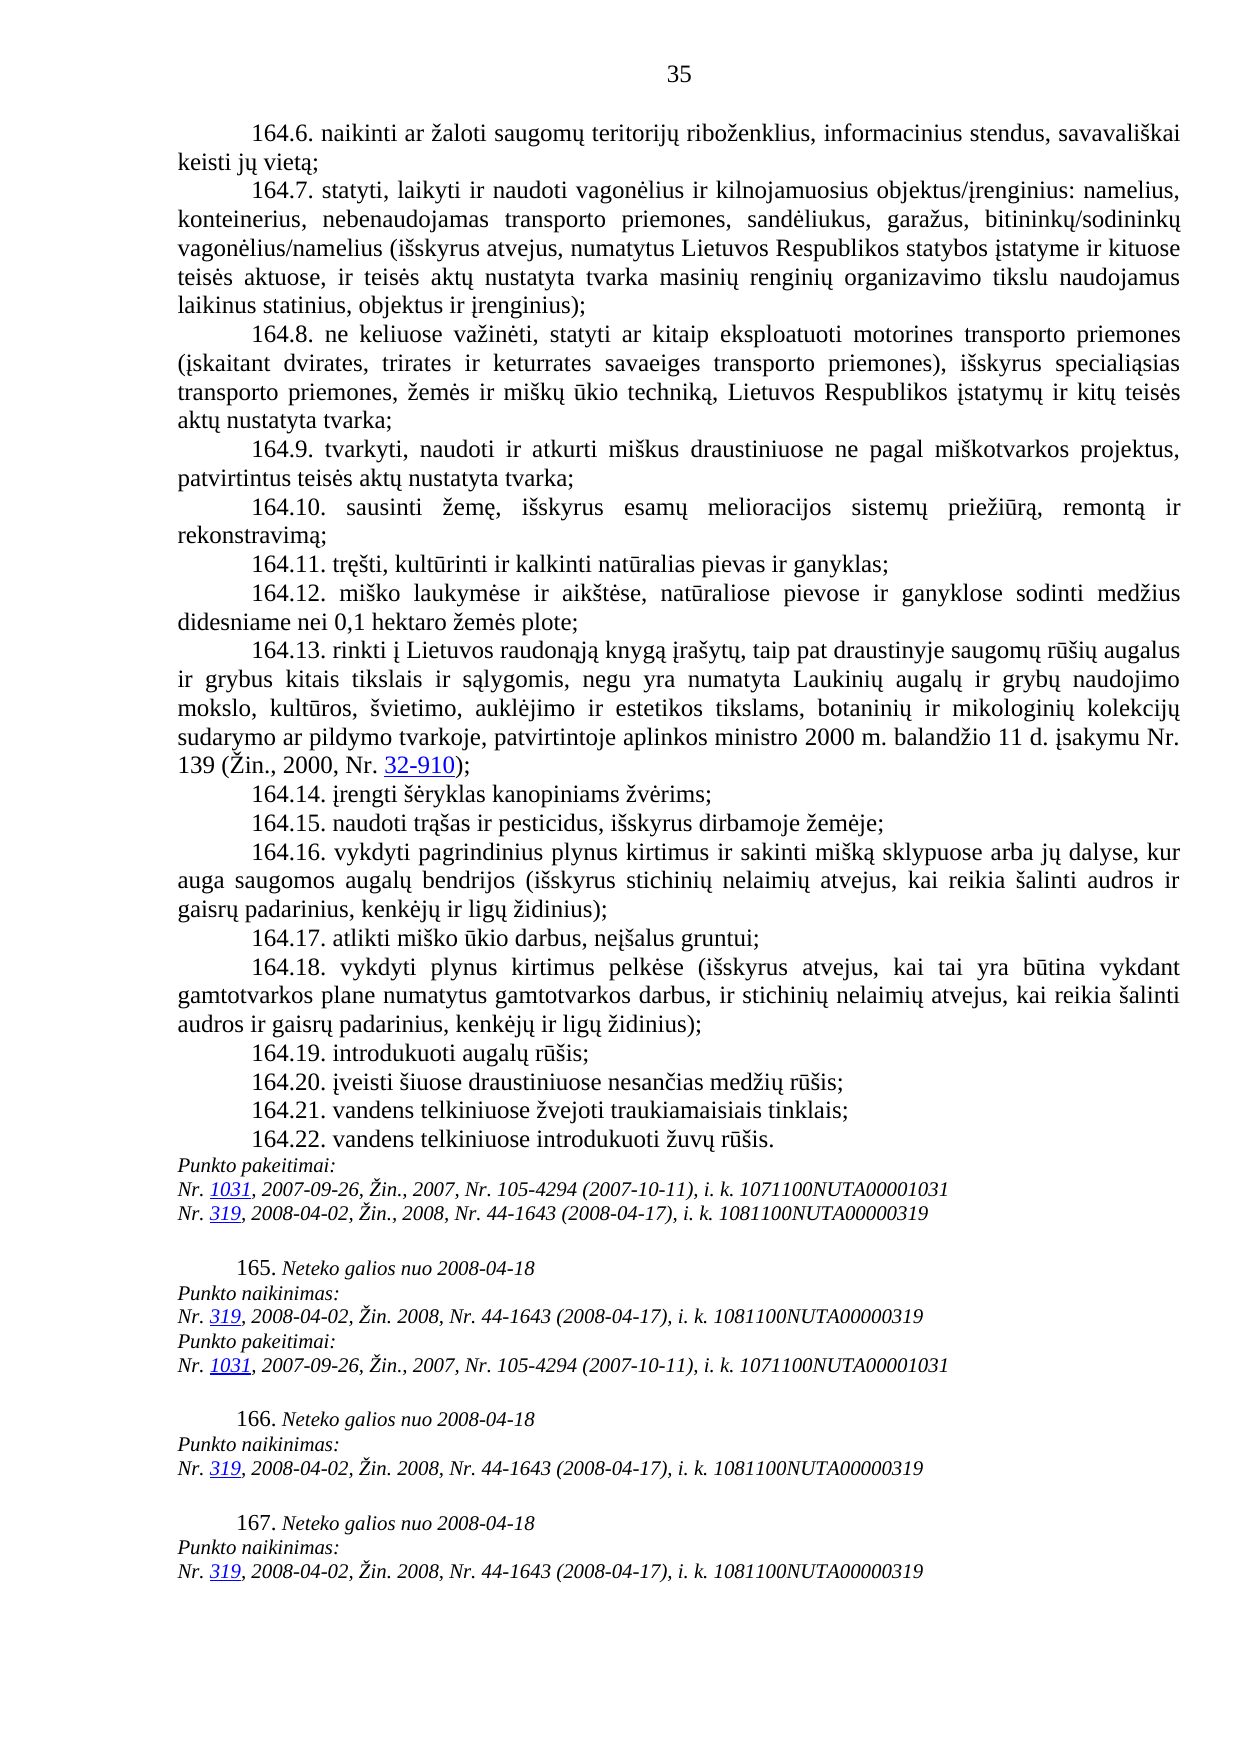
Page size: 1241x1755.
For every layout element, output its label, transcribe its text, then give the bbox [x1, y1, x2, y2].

text 164.15. naudoti trąšas ir pesticidus, išskyrus dirbamoje žemėje; [177, 808, 1181, 837]
text Nr. 1031, 2007-09-26, Žin., 2007, Nr. 105-4294 (2007-10-11), i. k. 1071100NUTA00001031 [177, 1177, 1181, 1201]
text 164.6. naikinti ar žaloti saugomų teritorijų riboženklius, informacinius stendus, savavališkai keisti jų vietą; [177, 118, 1181, 176]
text 164.14. įrengti šėryklas kanopiniams žvėrims; [177, 779, 1181, 808]
text 164.11. tręšti, kultūrinti ir kalkinti natūralias pievas ir ganyklas; [177, 549, 1181, 578]
text Nr. 319, 2008-04-02, Žin., 2008, Nr. 44-1643 (2008-04-17), i. k. 1081100NUTA00000319 [177, 1201, 1181, 1225]
text Punkto naikinimas: [177, 1280, 1181, 1304]
text 164.17. atlikti miško ūkio darbus, neįšalus gruntui; [177, 923, 1181, 952]
text Punkto pakeitimai: [177, 1153, 1181, 1177]
text 166. Neteko galios nuo 2008-04-18 [177, 1405, 1181, 1432]
text Nr. 319, 2008-04-02, Žin. 2008, Nr. 44-1643 (2008-04-17), i. k. 1081100NUTA00000319 [177, 1456, 1181, 1480]
text 167. Neteko galios nuo 2008-04-18 [177, 1509, 1181, 1535]
text 164.13. rinkti į Lietuvos raudonąją knygą įrašytų, taip pat draustinyje saugomų rūšių augalus ir grybus kitais tikslais ir sąlygomis, negu yra numatyta Laukinių augalų ir grybų naudojimo mokslo, kultūros, švietimo, auklėjimo ir estetikos tikslams, botaninių ir mikologinių kolekcijų sudarymo ar pildymo tvarkoje, patvirtintoje aplinkos ministro 2000 m. balandžio 11 d. įsakymu Nr. 139 (Žin., 2000, Nr. 32-910); [177, 636, 1181, 779]
text Nr. 319, 2008-04-02, Žin. 2008, Nr. 44-1643 (2008-04-17), i. k. 1081100NUTA00000319 [177, 1304, 1181, 1328]
text 164.9. tvarkyti, naudoti ir atkurti miškus draustiniuose ne pagal miškotvarkos projektus, patvirtintus teisės aktų nustatyta tvarka; [177, 434, 1181, 492]
text 164.10. sausinti žemę, išskyrus esamų melioracijos sistemų priežiūrą, remontą ir rekonstravimą; [177, 492, 1181, 549]
text Punkto naikinimas: [177, 1432, 1181, 1456]
text Nr. 1031, 2007-09-26, Žin., 2007, Nr. 105-4294 (2007-10-11), i. k. 1071100NUTA00001031 [177, 1353, 1181, 1377]
text 164.22. vandens telkiniuose introdukuoti žuvų rūšis. [177, 1124, 1181, 1153]
text 164.16. vykdyti pagrindinius plynus kirtimus ir sakinti mišką sklypuose arba jų dalyse, kur auga saugomos augalų bendrijos (išskyrus stichinių nelaimių atvejus, kai reikia šalinti audros ir gaisrų padarinius, kenkėjų ir ligų židinius); [177, 837, 1181, 923]
text Punkto pakeitimai: [177, 1328, 1181, 1353]
text 164.18. vykdyti plynus kirtimus pelkėse (išskyrus atvejus, kai tai yra būtina vykdant gamtotvarkos plane numatytus gamtotvarkos darbus, ir stichinių nelaimių atvejus, kai reikia šalinti audros ir gaisrų padarinius, kenkėjų ir ligų židinius); [177, 952, 1181, 1038]
text Punkto naikinimas: [177, 1535, 1181, 1559]
text 164.19. introdukuoti augalų rūšis; [177, 1038, 1181, 1067]
text 164.8. ne keliuose važinėti, statyti ar kitaip eksploatuoti motorines transporto priemones (įskaitant dvirates, trirates ir keturrates savaeiges transporto priemones), išskyrus specialiąsias transporto priemones, žemės ir miškų ūkio techniką, Lietuvos Respublikos įstatymų ir kitų teisės aktų nustatyta tvarka; [177, 319, 1181, 434]
text Nr. 319, 2008-04-02, Žin. 2008, Nr. 44-1643 (2008-04-17), i. k. 1081100NUTA00000319 [177, 1559, 1181, 1583]
text 165. Neteko galios nuo 2008-04-18 [177, 1254, 1181, 1280]
text 164.20. įveisti šiuose draustiniuose nesančias medžių rūšis; [177, 1067, 1181, 1096]
text 164.7. statyti, laikyti ir naudoti vagonėlius ir kilnojamuosius objektus/įrenginius: namelius, konteinerius, nebenaudojamas transporto priemones, sandėliukus, garažus, bitininkų/sodininkų vagonėlius/namelius (išskyrus atvejus, numatytus Lietuvos Respublikos statybos įstatyme ir kituose teisės aktuose, ir teisės aktų nustatyta tvarka masinių renginių organizavimo tikslu naudojamus laikinus statinius, objektus ir įrenginius); [177, 176, 1181, 319]
text 164.21. vandens telkiniuose žvejoti traukiamaisiais tinklais; [177, 1096, 1181, 1124]
text 164.12. miško laukymėse ir aikštėse, natūraliose pievose ir ganyklose sodinti medžius didesniame nei 0,1 hektaro žemės plote; [177, 578, 1181, 636]
